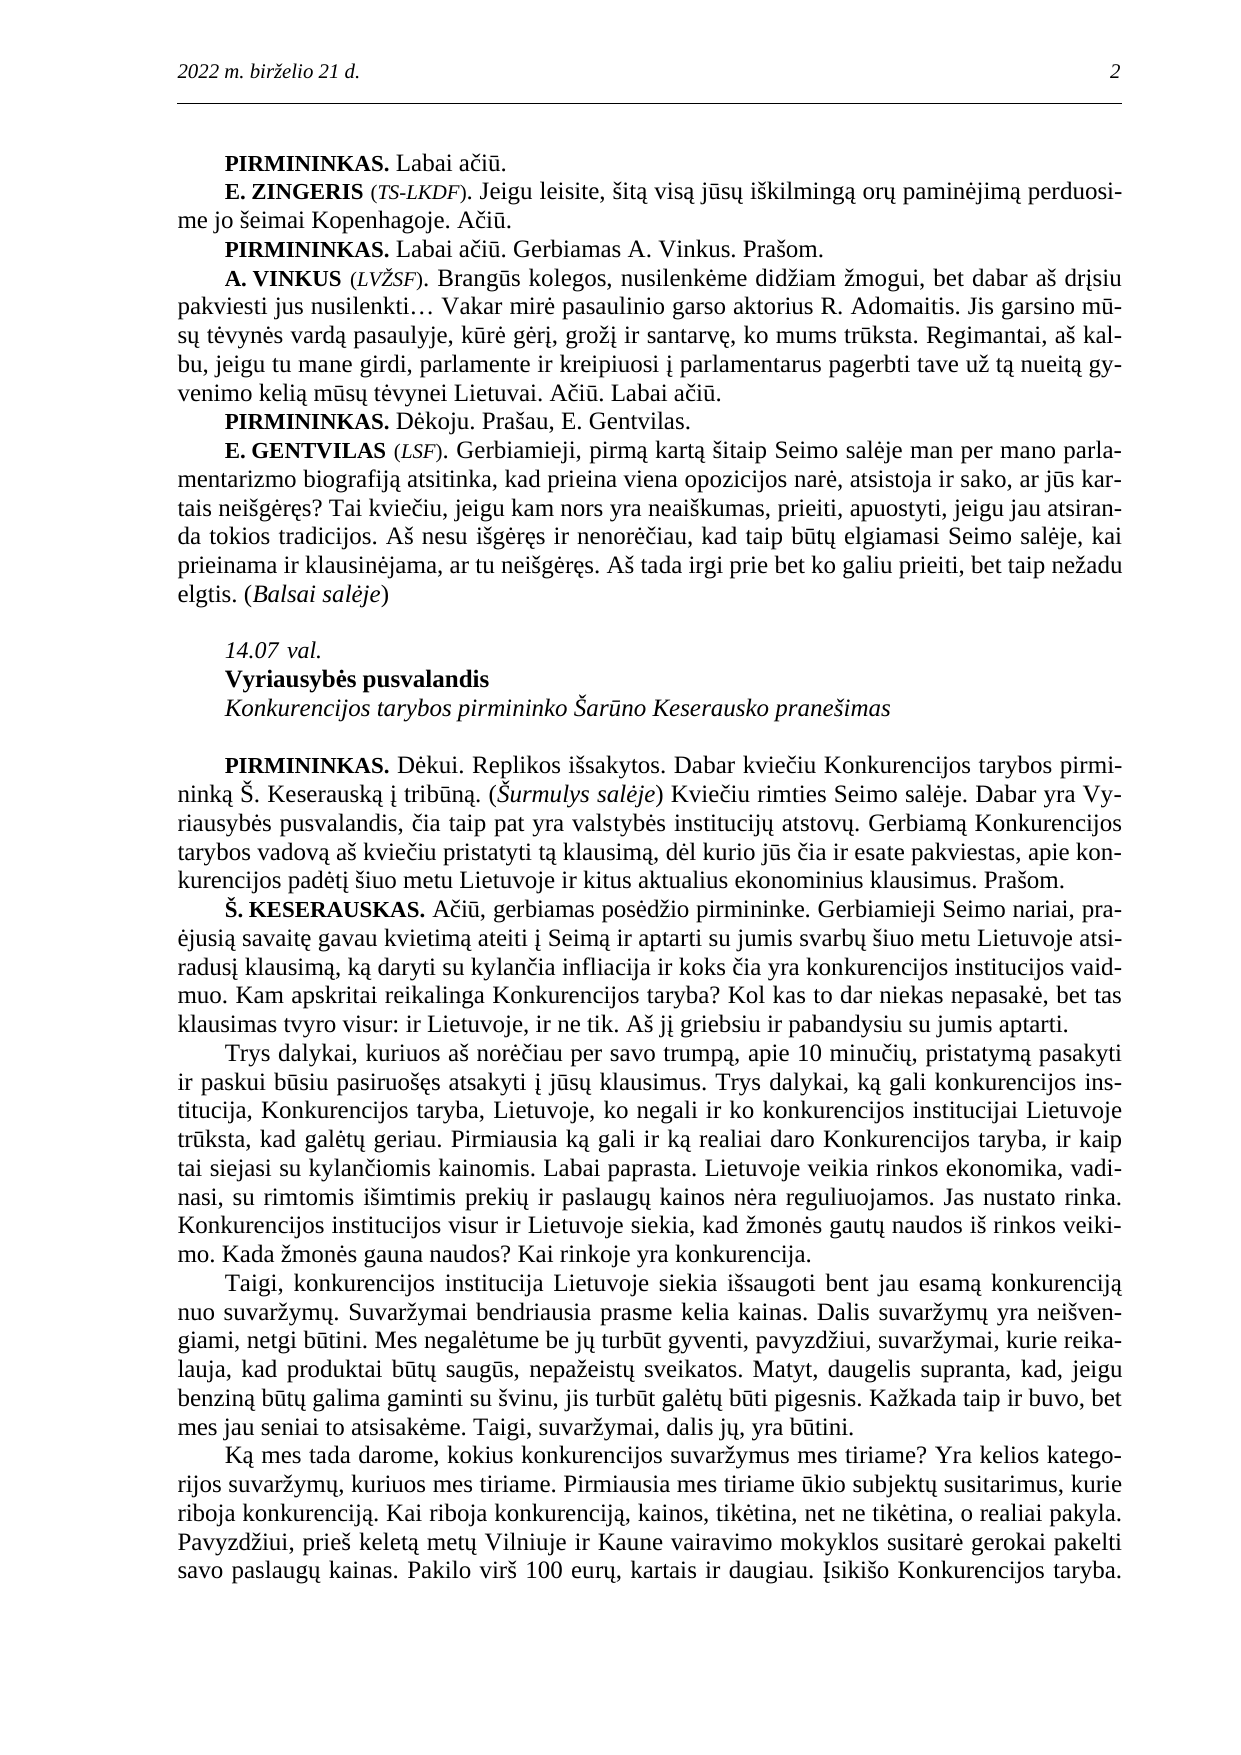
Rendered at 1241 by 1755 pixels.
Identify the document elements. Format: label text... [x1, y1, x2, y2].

text 14.07 val. [224, 636, 1122, 664]
text Tai­gi, kon­ku­ren­ci­jos ins­ti­tu­ci­ja Lie­tu­vo­je sie­kia iš­sau­go­ti bent jau esa­mą kon­ku­ren­ci­ją nuo su­var­žy­mų. Su­var­žy­mai ben­driau­sia pras­me ke­lia kai­nas. Da­lis su­var­žy­mų yra ne­iš­ven­gia­mi, net­gi bū­ti­ni. Mes ne­ga­lė­tu­me be jų tur­būt gy­ven­ti, pa­vyz­džiui, su­var­žy­mai, ku­rie rei­ka­lau­ja, kad pro­duk­tai bū­tų sau­gūs, ne­pa­žeis­tų svei­ka­tos. Ma­tyt, dau­ge­lis su­pran­ta, kad, jei­gu ben­zi­ną bū­tų ga­li­ma ga­min­ti su švi­nu, jis tur­būt ga­lė­tų bū­ti pi­ges­nis. Kaž­ka­da taip ir bu­vo, bet mes jau se­niai to at­si­sa­kė­me. Tai­gi, su­var­žy­mai, da­lis jų, yra bū­ti­ni. [177, 1268, 1122, 1440]
text Ką mes ta­da da­ro­me, ko­kius kon­ku­ren­ci­jos su­var­žy­mus mes ti­ria­me? Yra ke­lios ka­te­go­ri­jos su­var­žy­mų, ku­riuos mes ti­ria­me. Pir­miau­sia mes ti­ria­me ūkio sub­jek­tų su­si­ta­ri­mus, ku­rie ri­bo­ja kon­ku­ren­ci­ją. Kai ri­bo­ja kon­ku­ren­ci­ją, kai­nos, ti­kė­ti­na, net ne ti­kė­ti­na, o re­a­liai pa­ky­la. Pa­vyz­džiui, prieš ke­le­tą me­tų Vil­niu­je ir Kau­ne vai­ra­vi­mo mo­kyk­los su­si­ta­rė ge­ro­kai pa­kel­ti sa­vo pa­slau­gų kai­nas. Pa­ki­lo virš 100 eu­rų, kar­tais ir dau­giau. Įsi­ki­šo Kon­ku­ren­ci­jos ta­ry­ba. [177, 1440, 1122, 1584]
text PIRMININKAS. La­bai ačiū. Ger­bia­mas A. Vin­kus. Pra­šom. [177, 234, 1122, 263]
text PIRMININKAS. Dė­ko­ju. Pra­šau, E. Gent­vi­las. [177, 406, 1122, 435]
text A. VINKUS (LVŽSF). Bran­gūs ko­le­gos, nu­si­len­kė­me di­džiam žmo­gui, bet da­bar aš drį­siu pa­kvies­ti jus nu­si­lenk­ti… Va­kar mi­rė pa­sau­li­nio gar­so ak­to­rius R. Ado­mai­tis. Jis gar­si­no mū­sų tė­vy­nės var­dą pa­sau­ly­je, kū­rė gė­rį, gro­žį ir san­tar­vę, ko mums trūks­ta. Re­gi­man­tai, aš kal­bu, jei­gu tu ma­ne gir­di, par­la­men­te ir krei­piuo­si į par­la­men­ta­rus pa­gerb­ti ta­ve už tą nu­ei­tą gy­ve­ni­mo ke­lią mū­sų tė­vy­nei Lie­tu­vai. Ačiū. La­bai ačiū. [177, 263, 1122, 406]
text Kon­ku­ren­ci­jos ta­ry­bos pir­mi­nin­ko Ša­rū­no Ke­se­raus­ko pra­ne­ši­mas [177, 693, 1122, 722]
text PIRMININKAS. La­bai ačiū. [177, 148, 1122, 176]
text Trys da­ly­kai, ku­riuos aš no­rė­čiau per sa­vo trum­pą, apie 10 mi­nu­čių, pri­sta­ty­mą pa­sa­ky­ti ir pas­kui bū­siu pa­si­ruo­šęs at­sa­ky­ti į jū­sų klau­si­mus. Trys da­ly­kai, ką ga­li kon­ku­ren­ci­jos ins­titu­ci­ja, Kon­ku­ren­ci­jos ta­ry­ba, Lie­tu­vo­je, ko ne­ga­li ir ko kon­ku­ren­ci­jos ins­ti­tu­ci­jai Lie­tu­vo­je trūks­ta, kad ga­lė­tų ge­riau. Pir­miau­sia ką ga­li ir ką re­a­liai da­ro Kon­ku­ren­ci­jos ta­ry­ba, ir kaip tai sie­ja­si su ky­lan­čio­mis kai­no­mis. La­bai pa­pras­ta. Lie­tu­vo­je vei­kia rin­kos eko­no­mi­ka, va­di­na­si, su rim­to­mis iš­im­ti­mis pre­kių ir pa­slau­gų kai­nos nė­ra re­gu­liuo­ja­mos. Jas nu­sta­to rin­ka. Kon­ku­ren­ci­jos ins­ti­tu­ci­jos vi­sur ir Lie­tu­vo­je sie­kia, kad žmo­nės gau­tų nau­dos iš rin­kos vei­ki­mo. Ka­da žmo­nės gau­na nau­dos? Kai rin­ko­je yra kon­ku­ren­ci­ja. [177, 1038, 1122, 1268]
text E. ZINGERIS (TS-LKDF). Jei­gu lei­si­te, ši­tą vi­są jū­sų iš­kil­min­gą orų pa­mi­nė­ji­mą per­duo­si­me jo šei­mai Ko­pen­ha­go­je. Ačiū. [177, 176, 1122, 234]
text Š. KESERAUSKAS. Ačiū, ger­bia­mas po­sė­džio pir­mi­nin­ke. Ger­bia­mie­ji Sei­mo na­riai, pra­ėju­sią sa­vai­tę ga­vau kvie­ti­mą at­ei­ti į Sei­mą ir ap­tar­ti su ju­mis svar­bų šiuo me­tu Lie­tu­vo­je at­si­ra­du­sį klau­si­mą, ką da­ry­ti su ky­lan­čia in­flia­ci­ja ir koks čia yra kon­ku­ren­ci­jos ins­ti­tu­ci­jos vaid­muo. Kam ap­skri­tai rei­ka­lin­ga Kon­ku­ren­ci­jos ta­ry­ba? Kol kas to dar nie­kas ne­pa­sa­kė, bet tas klau­si­mas tvy­ro vi­sur: ir Lie­tu­vo­je, ir ne tik. Aš jį grieb­siu ir pa­ban­dy­siu su ju­mis ap­tar­ti. [177, 894, 1122, 1038]
text PIRMININKAS. Dė­kui. Re­pli­kos iš­sa­ky­tos. Da­bar kvie­čiu Kon­ku­ren­ci­jos ta­ry­bos pir­mi­nin­ką Š. Ke­se­raus­ką į tri­bū­ną. (Šur­mu­lys sa­lė­je) Kvie­čiu rim­ties Sei­mo sa­lė­je. Da­bar yra Vy­riau­sy­bės pus­va­lan­dis, čia taip pat yra vals­ty­bės ins­ti­tu­ci­jų at­sto­vų. Ger­bia­mą Kon­ku­ren­ci­jos ta­ry­bos va­do­vą aš kvie­čiu pri­sta­ty­ti tą klau­si­mą, dėl ku­rio jūs čia ir esa­te pa­kvies­tas, apie kon­ku­ren­ci­jos pa­dė­tį šiuo me­tu Lie­tu­vo­je ir ki­tus ak­tu­a­lius eko­no­mi­nius klau­si­mus. Pra­šom. [177, 750, 1122, 894]
text Vy­riau­sy­bės pus­va­lan­dis [177, 664, 1122, 693]
text E. GENTVILAS (LSF). Ger­bia­mie­ji, pir­mą kar­tą ši­taip Sei­mo sa­lė­je man per ma­no par­la­men­ta­riz­mo biog­ra­fi­ją at­si­tin­ka, kad pri­ei­na vie­na opo­zi­ci­jos na­rė, at­si­sto­ja ir sa­ko, ar jūs kar­tais ne­iš­gė­ręs? Tai kvie­čiu, jei­gu kam nors yra ne­aiš­ku­mas, pri­ei­ti, apuos­ty­ti, jei­gu jau at­si­ran­da to­kios tra­di­ci­jos. Aš ne­su iš­gė­ręs ir ne­no­rė­čiau, kad taip bū­tų el­gia­ma­si Sei­mo sa­lė­je, kai pri­ei­na­ma ir klau­si­nė­ja­ma, ar tu ne­iš­gė­ręs. Aš ta­da ir­gi prie bet ko ga­liu pri­ei­ti, bet taip ne­ža­du elg­tis. (Bal­sai sa­lė­je) [177, 435, 1122, 608]
